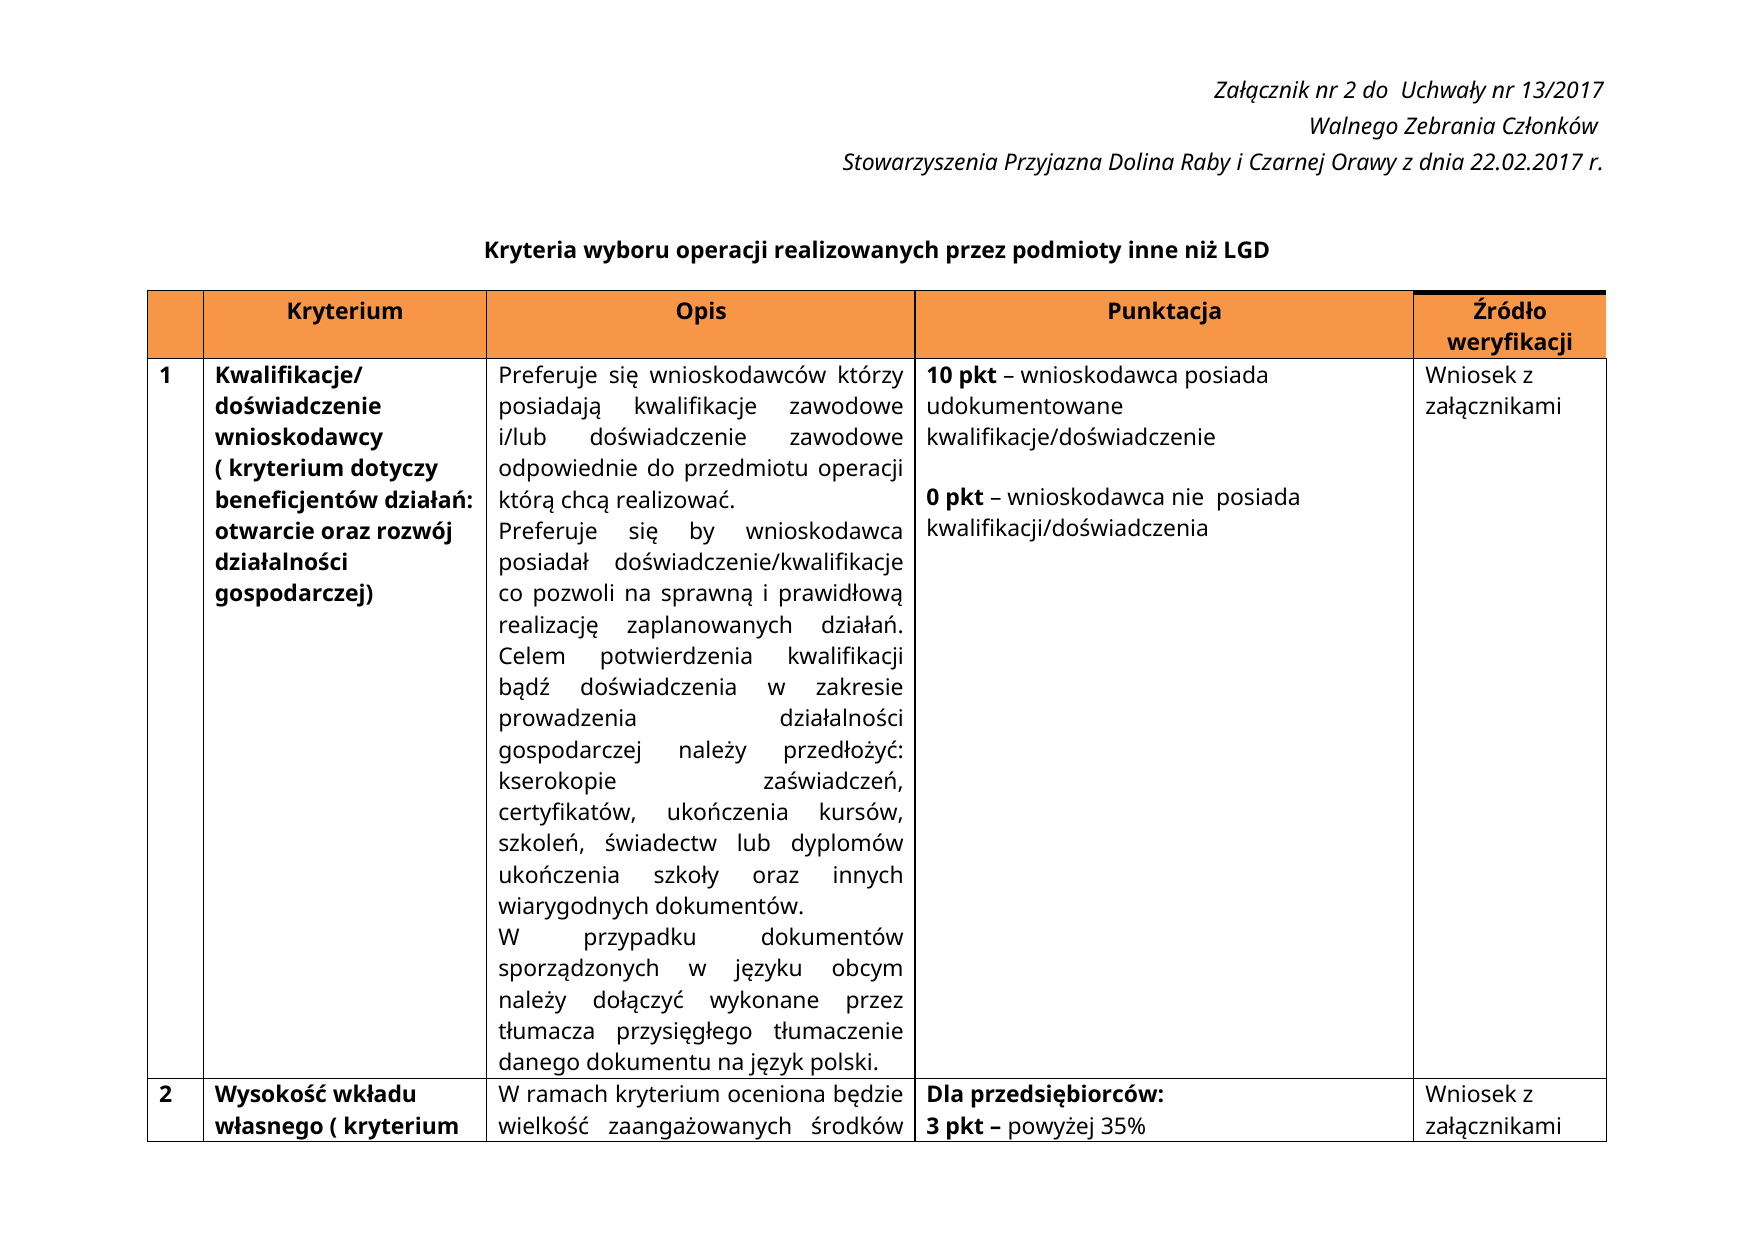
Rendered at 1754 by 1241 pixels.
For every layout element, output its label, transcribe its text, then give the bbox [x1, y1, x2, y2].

table_header Źródło weryfikacji [1414, 295, 1606, 358]
text Kryteria wyboru operacji realizowanych przez podmioty inne niż LGD [148, 234, 1606, 265]
table_header Punktacja [916, 291, 1413, 358]
table_cell 2 [148, 1079, 203, 1141]
table_cell W ramach kryterium oceniona będzie wielkość zaangażowanych środków [487, 1079, 914, 1141]
table_cell Dla przedsiębiorców: 3 pkt – powyżej 35% [916, 1079, 1413, 1141]
table_cell Wniosek z załącznikami [1414, 1079, 1606, 1141]
table_header [148, 291, 203, 358]
table_cell Wysokość wkładu własnego ( kryterium [204, 1079, 486, 1141]
table_cell Wniosek z załącznikami [1414, 359, 1606, 1077]
table_header Opis [487, 291, 914, 358]
table_cell 1 [148, 359, 203, 1077]
table_header Kryterium [204, 291, 486, 358]
table_cell 10 pkt – wnioskodawca posiada udokumentowane kwalifikacje/doświadczenie 0 pkt – wnioskodawca nie posiada kwalifikacji/doświadczenia [916, 359, 1413, 1077]
table_cell Preferuje się wnioskodawców którzy posiadają kwalifikacje zawodowe i/lub doświadczenie zawodowe odpowiednie do przedmiotu operacji którą chcą realizować. Preferuje się by wnioskodawca posiadał doświadczenie/kwalifikacje co pozwoli na sprawną i prawidłową realizację zaplanowanych działań. Celem potwierdzenia kwalifikacji bądź doświadczenia w zakresie prowadzenia działalności gospodarczej należy przedłożyć: kserokopie zaświadczeń, certyfikatów, ukończenia kursów, szkoleń, świadectw lub dyplomów ukończenia szkoły oraz innych wiarygodnych dokumentów. W przypadku dokumentów sporządzonych w języku obcym należy dołączyć wykonane przez tłumacza przysięgłego tłumaczenie danego dokumentu na język polski. [487, 359, 914, 1077]
table_cell Kwalifikacje/doświadczenie wnioskodawcy ( kryterium dotyczy beneficjentów działań: otwarcie oraz rozwój działalności gospodarczej) [204, 359, 486, 1077]
